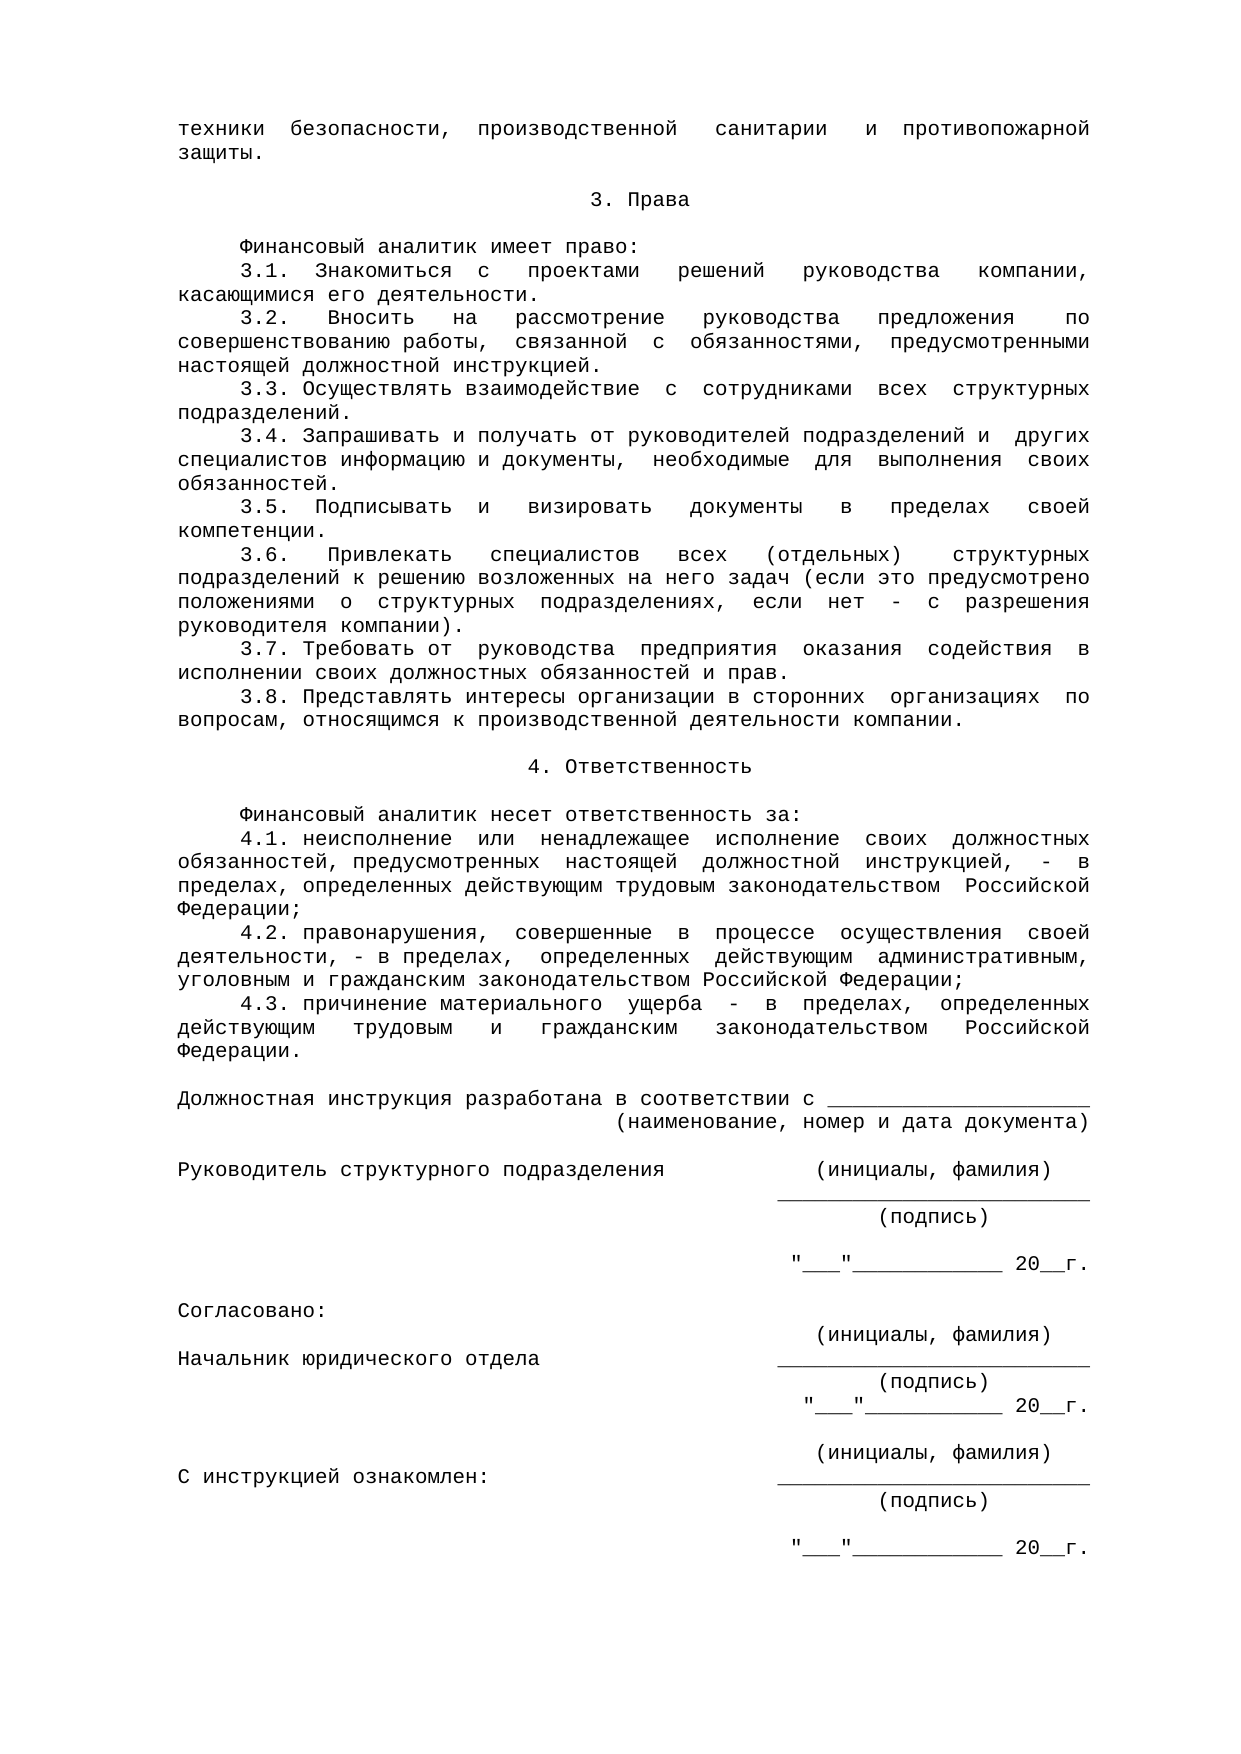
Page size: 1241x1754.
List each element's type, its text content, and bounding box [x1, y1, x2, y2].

text техники безопасности, производственной санитарии и противопожарной [177, 118, 1152, 142]
text вопросам, относящимся к производственной деятельности компании. [177, 709, 1152, 733]
text совершенствованию работы, связанной с обязанностями, предусмотренными [177, 331, 1152, 354]
text 4.1. неисполнение или ненадлежащее исполнение своих должностных [177, 827, 1152, 851]
text положениями о структурных подразделениях, если нет - с разрешения [177, 591, 1152, 615]
text 3. Права [177, 189, 1152, 213]
text 3.6. Привлекать специалистов всех (отдельных) структурных [177, 544, 1152, 567]
text 3.7. Требовать от руководства предприятия оказания содействия в [177, 638, 1152, 662]
text Финансовый аналитик имеет право: [177, 236, 1152, 260]
text действующим трудовым и гражданским законодательством Российской [177, 1017, 1152, 1040]
text Руководитель структурного подразделения (инициалы, фамилия) [177, 1158, 1152, 1182]
text Федерации. [177, 1040, 1152, 1064]
text Согласовано: [177, 1300, 1152, 1324]
text руководителя компании). [177, 615, 1152, 638]
text Начальник юридического отдела _________________________ [177, 1348, 1152, 1371]
text 3.8. Представлять интересы организации в сторонних организациях по [177, 686, 1152, 709]
text С инструкцией ознакомлен: _________________________ [177, 1466, 1152, 1489]
text (инициалы, фамилия) [177, 1324, 1152, 1348]
text защиты. [177, 142, 1152, 165]
text (подпись) [177, 1206, 1152, 1229]
text Должностная инструкция разработана в соответствии с _____________________ [177, 1088, 1152, 1111]
text специалистов информацию и документы, необходимые для выполнения своих [177, 449, 1152, 473]
text Федерации; [177, 898, 1152, 922]
text 3.5. Подписывать и визировать документы в пределах своей [177, 496, 1152, 520]
text (подпись) [177, 1489, 1152, 1513]
text настоящей должностной инструкцией. [177, 354, 1152, 378]
text уголовным и гражданским законодательством Российской Федерации; [177, 969, 1152, 993]
text 3.4. Запрашивать и получать от руководителей подразделений и других [177, 426, 1152, 449]
text "___"____________ 20__г. [177, 1253, 1152, 1277]
text "___"___________ 20__г. [177, 1395, 1152, 1419]
text (наименование, номер и дата документа) [177, 1111, 1152, 1135]
text подразделений. [177, 402, 1152, 426]
text компетенции. [177, 520, 1152, 544]
text 3.1. Знакомиться с проектами решений руководства компании, [177, 260, 1152, 284]
text подразделений к решению возложенных на него задач (если это предусмотрено [177, 567, 1152, 591]
text касающимися его деятельности. [177, 284, 1152, 307]
text (инициалы, фамилия) [177, 1442, 1152, 1466]
text пределах, определенных действующим трудовым законодательством Российской [177, 875, 1152, 898]
text "___"____________ 20__г. [177, 1537, 1152, 1561]
text 3.3. Осуществлять взаимодействие с сотрудниками всех структурных [177, 378, 1152, 402]
text 3.2. Вносить на рассмотрение руководства предложения по [177, 307, 1152, 331]
text деятельности, - в пределах, определенных действующим административным, [177, 946, 1152, 969]
text 4. Ответственность [177, 757, 1152, 780]
text 4.2. правонарушения, совершенные в процессе осуществления своей [177, 922, 1152, 946]
text 4.3. причинение материального ущерба - в пределах, определенных [177, 993, 1152, 1017]
text обязанностей. [177, 473, 1152, 496]
text обязанностей, предусмотренных настоящей должностной инструкцией, - в [177, 851, 1152, 875]
text (подпись) [177, 1371, 1152, 1395]
text исполнении своих должностных обязанностей и прав. [177, 662, 1152, 686]
text Финансовый аналитик несет ответственность за: [177, 804, 1152, 827]
text _________________________ [177, 1182, 1152, 1206]
